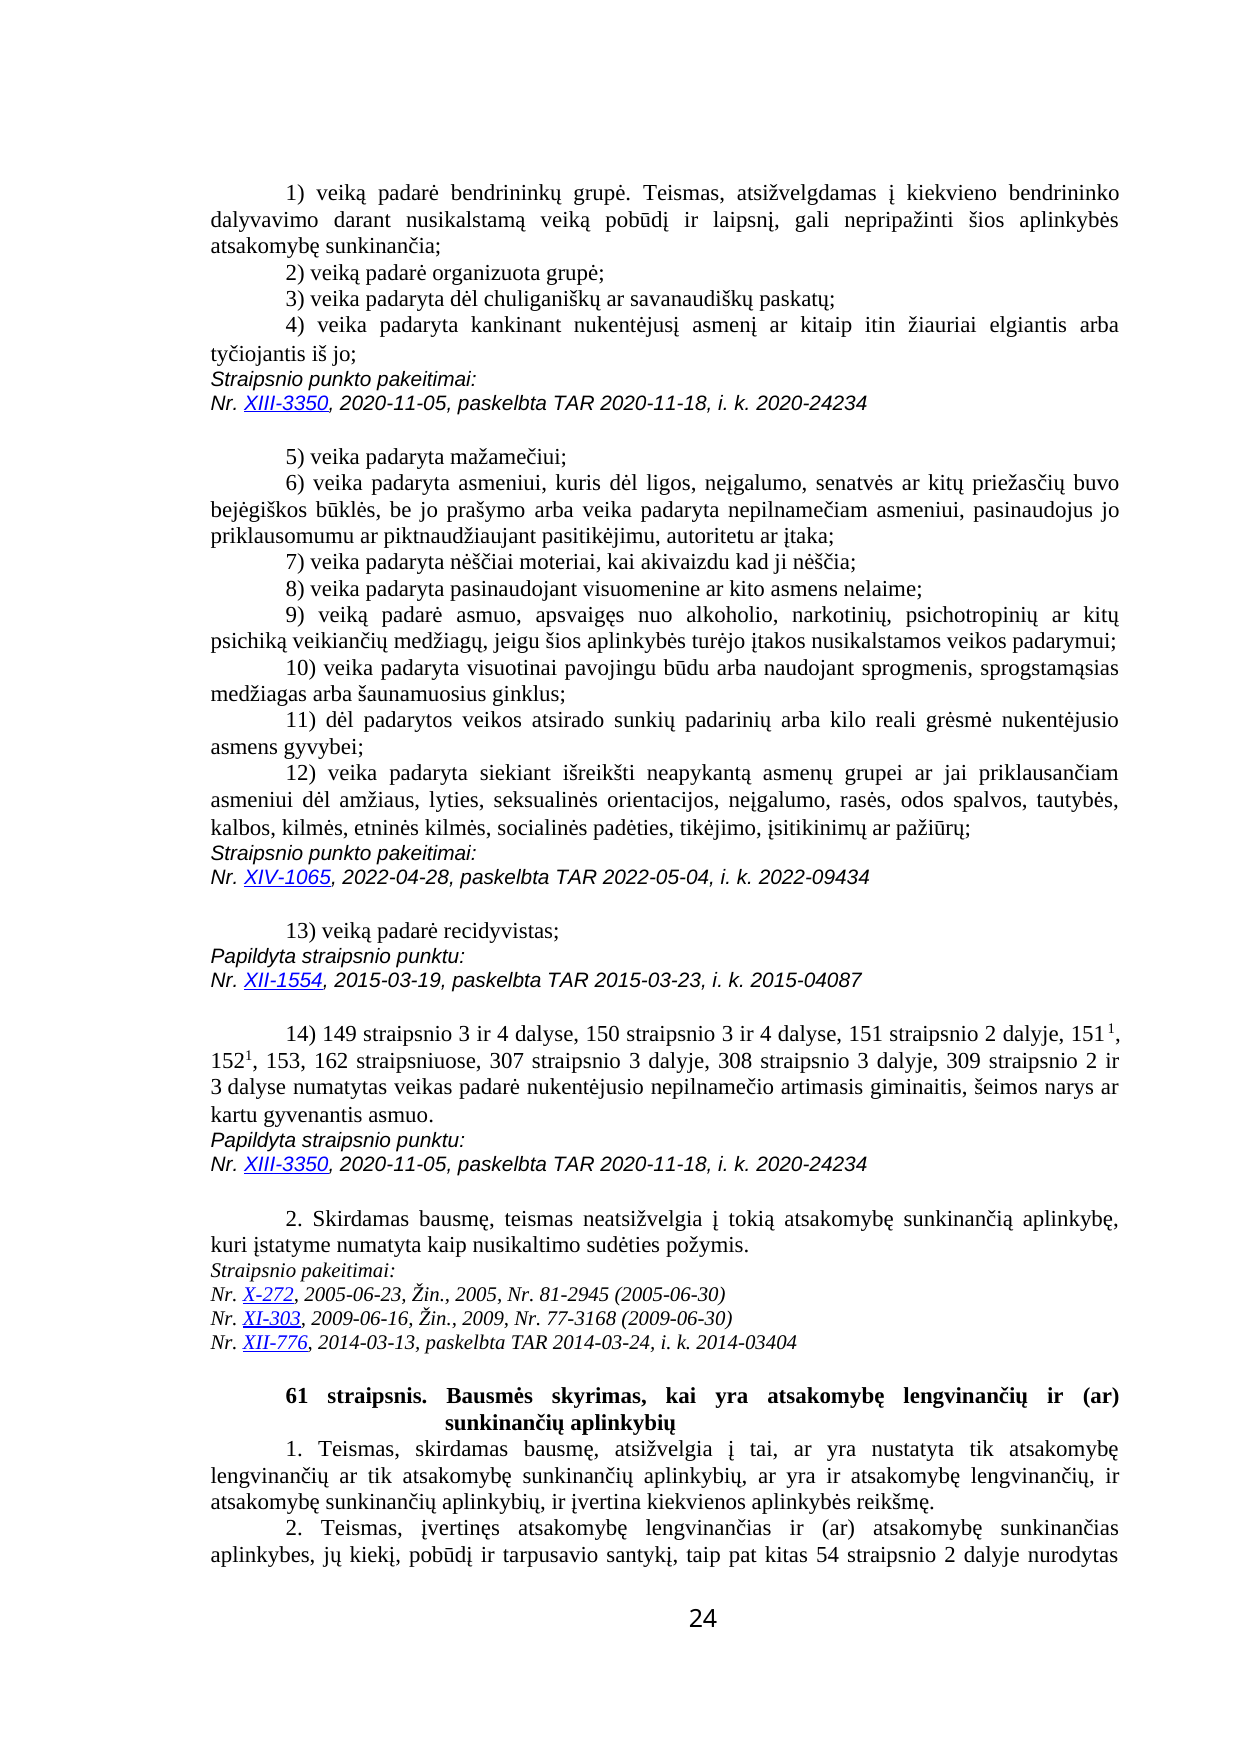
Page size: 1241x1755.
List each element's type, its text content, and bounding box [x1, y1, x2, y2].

text Straipsnio punkto pakeitimai: [210, 366, 1120, 390]
text 1) veiką padarė bendrininkų grupė. Teismas, atsižvelgdamas į kiekvieno bendrininko dalyvavimo darant nusikalstamą veiką pobūdį ir laipsnį, gali nepripažinti šios aplinkybės atsakomybę sunkinančia; [210, 179, 1120, 258]
text Papildyta straipsnio punktu: [210, 1128, 1120, 1152]
text Nr. XI-303, 2009-06-16, Žin., 2009, Nr. 77-3168 (2009-06-30) [210, 1306, 1120, 1330]
text Nr. XII-1554, 2015-03-19, paskelbta TAR 2015-03-23, i. k. 2015-04087 [210, 968, 1120, 992]
text 3) veika padaryta dėl chuliganiškų ar savanaudiškų paskatų; [210, 285, 1120, 311]
text Nr. XII-776, 2014-03-13, paskelbta TAR 2014-03-24, i. k. 2014-03404 [210, 1330, 1120, 1354]
text 2) veiką padarė organizuota grupė; [210, 258, 1120, 285]
text 2. Skirdamas bausmę, teismas neatsižvelgia į tokią atsakomybę sunkinančią aplinkybę, kuri įstatyme numatyta kaip nusikaltimo sudėties požymis. [210, 1205, 1120, 1258]
text Nr. XIV-1065, 2022-04-28, paskelbta TAR 2022-05-04, i. k. 2022-09434 [210, 865, 1120, 889]
text Nr. XIII-3350, 2020-11-05, paskelbta TAR 2020-11-18, i. k. 2020-24234 [210, 390, 1120, 414]
text 4) veika padaryta kankinant nukentėjusį asmenį ar kitaip itin žiauriai elgiantis arba tyčiojantis iš jo; [210, 311, 1120, 366]
text 61 straipsnis. Bausmės skyrimas, kai yra atsakomybę lengvinančių ir (ar) sunkinančių aplinkybių [285, 1383, 1120, 1435]
text Nr. X-272, 2005-06-23, Žin., 2005, Nr. 81-2945 (2005-06-30) [210, 1282, 1120, 1306]
text Straipsnio pakeitimai: [210, 1258, 1120, 1282]
text Papildyta straipsnio punktu: [210, 944, 1120, 968]
text 6) veika padaryta asmeniui, kuris dėl ligos, neįgalumo, senatvės ar kitų priežasčių buvo bejėgiškos būklės, be jo prašymo arba veika padaryta nepilnamečiam asmeniui, pasinaudojus jo priklausomumu ar piktnaudžiaujant pasitikėjimu, autoritetu ar įtaka; [210, 469, 1120, 548]
text 9) veiką padarė asmuo, apsvaigęs nuo alkoholio, narkotinių, psichotropinių ar kitų psichiką veikiančių medžiagų, jeigu šios aplinkybės turėjo įtakos nusikalstamos veikos padarymui; [210, 601, 1120, 654]
text 2. Teismas, įvertinęs atsakomybę lengvinančias ir (ar) atsakomybę sunkinančias aplinkybes, jų kiekį, pobūdį ir tarpusavio santykį, taip pat kitas 54 straipsnio 2 dalyje nurodytas [210, 1514, 1120, 1567]
text 11) dėl padarytos veikos atsirado sunkių padarinių arba kilo reali grėsmė nukentėjusio asmens gyvybei; [210, 707, 1120, 759]
text 12) veika padaryta siekiant išreikšti neapykantą asmenų grupei ar jai priklausančiam asmeniui dėl amžiaus, lyties, seksualinės orientacijos, neįgalumo, rasės, odos spalvos, tautybės, kalbos, kilmės, etninės kilmės, socialinės padėties, tikėjimo, įsitikinimų ar pažiūrų; [210, 759, 1120, 841]
text Nr. XIII-3350, 2020-11-05, paskelbta TAR 2020-11-18, i. k. 2020-24234 [210, 1152, 1120, 1176]
text 7) veika padaryta nėščiai moteriai, kai akivaizdu kad ji nėščia; [210, 548, 1120, 575]
text 10) veika padaryta visuotinai pavojingu būdu arba naudojant sprogmenis, sprogstamąsias medžiagas arba šaunamuosius ginklus; [210, 654, 1120, 707]
text 14) 149 straipsnio 3 ir 4 dalyse, 150 straipsnio 3 ir 4 dalyse, 151 straipsnio 2 dalyje, 1511, 1521, 153, 162 straipsniuose, 307 straipsnio 3 dalyje, 308 straipsnio 3 dalyje, 309 straipsnio 2 ir 3 dalyse numatytas veikas padarė nukentėjusio nepilnamečio artimasis giminaitis, šeimos narys ar kartu gyvenantis asmuo. [210, 1020, 1120, 1128]
text 8) veika padaryta pasinaudojant visuomenine ar kito asmens nelaime; [210, 575, 1120, 601]
text Straipsnio punkto pakeitimai: [210, 841, 1120, 865]
text 5) veika padaryta mažamečiui; [210, 443, 1120, 469]
text 13) veiką padarė recidyvistas; [210, 917, 1120, 944]
text 1. Teismas, skirdamas bausmę, atsižvelgia į tai, ar yra nustatyta tik atsakomybę lengvinančių ar tik atsakomybę sunkinančių aplinkybių, ar yra ir atsakomybę lengvinančių, ir atsakomybę sunkinančių aplinkybių, ir įvertina kiekvienos aplinkybės reikšmę. [210, 1435, 1120, 1514]
